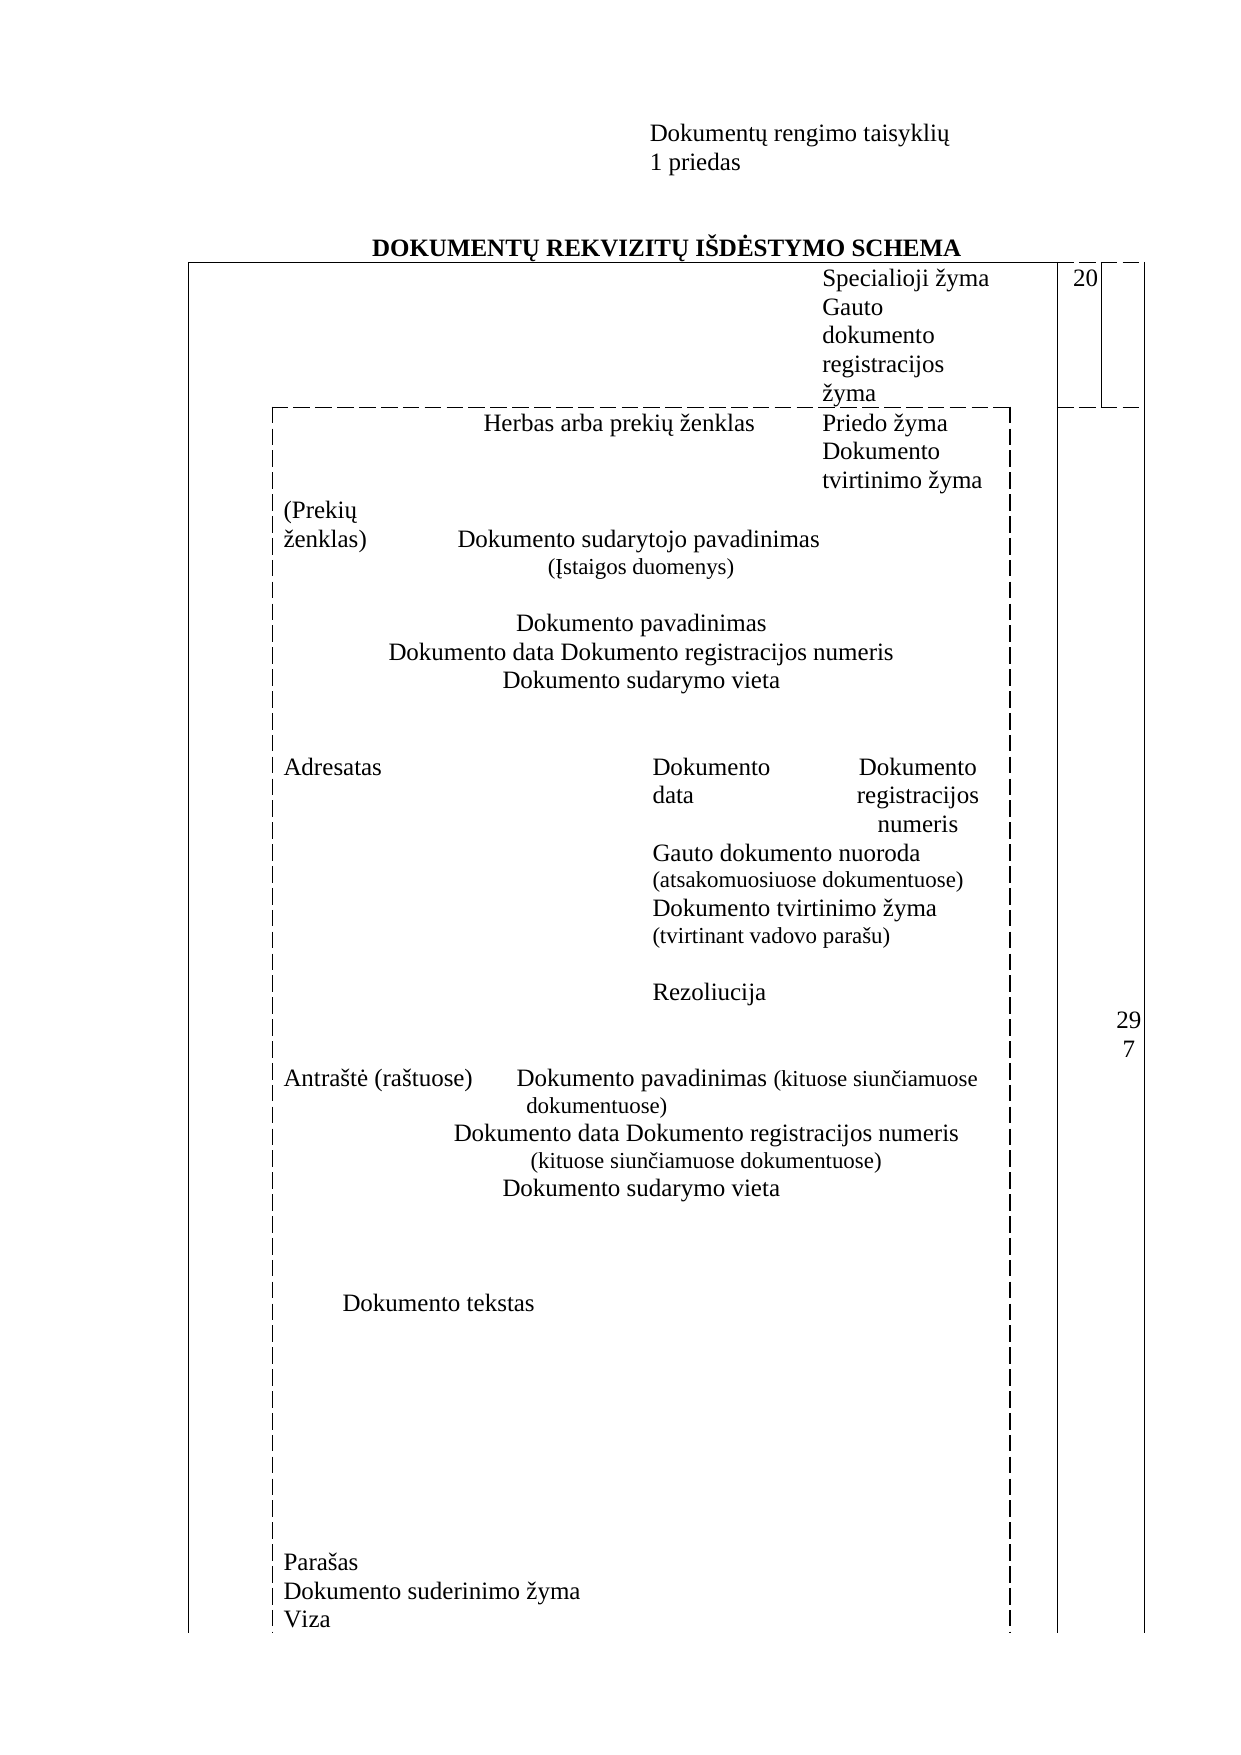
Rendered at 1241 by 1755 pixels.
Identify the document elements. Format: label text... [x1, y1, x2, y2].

table_cell 297 [1101, 1006, 1144, 1547]
table_cell [1058, 1547, 1101, 1576]
table_cell [1010, 723, 1057, 1006]
table_cell [189, 1006, 272, 1547]
table_cell [628, 1576, 836, 1633]
text 1 priedas [649, 147, 1122, 176]
table_cell Adresatas [272, 723, 641, 1006]
table_cell Dokumento data [641, 723, 825, 838]
table_cell [272, 263, 628, 407]
table_cell Priedo žyma Dokumento tvirtinimo žyma [811, 407, 1010, 494]
table_cell [1058, 1576, 1101, 1633]
table_cell [189, 263, 272, 407]
table_cell [1010, 1547, 1057, 1576]
table_cell [189, 1576, 272, 1633]
table_cell [1058, 723, 1101, 1006]
table_cell [1010, 407, 1057, 723]
table_cell Specialioji žyma Gauto dokumento registracijos žyma [811, 263, 1010, 407]
table_cell Parašas [272, 1547, 628, 1576]
table_cell [1010, 263, 1057, 407]
table_cell [189, 1547, 272, 1576]
table_cell [1101, 1576, 1144, 1633]
table_cell 20 [1058, 262, 1101, 407]
table_cell [836, 1547, 1010, 1576]
table_cell [1101, 407, 1144, 723]
table_cell Antraštė (raštuose) Dokumento pavadinimas (kituose siunčiamuose dokumentuose) Dokumento data Dokumento registracijos numeris (kituose siunčiamuose dokumentuose) Dokumento sudarymo vieta Dokumento tekstas [272, 1006, 1010, 1547]
table_cell [1101, 1547, 1144, 1576]
table_cell Herbas arba prekių ženklas [272, 407, 811, 494]
table_cell [628, 263, 811, 407]
table_cell [1102, 262, 1144, 407]
table_cell (Prekių ženklas) Dokumento sudarytojo pavadinimas (Įstaigos duomenys) Dokumento pavadinimas Dokumento data Dokumento registracijos numeris Dokumento sudarymo vieta [272, 494, 1010, 723]
table_cell [836, 1576, 1010, 1633]
table_cell [189, 723, 272, 1006]
text Dokumentų rengimo taisyklių [649, 118, 1122, 147]
table_cell [1010, 1006, 1057, 1547]
table_cell Dokumento registracijos numeris [825, 723, 1010, 838]
table_cell [1058, 1006, 1101, 1547]
table_cell [628, 1547, 836, 1576]
table_header DOKUMENTŲ REKVIZITŲ IŠDĖSTYMO SCHEMA [189, 204, 1145, 262]
table_cell [189, 407, 272, 723]
table_cell Gauto dokumento nuoroda (atsakomuosiuose dokumentuose) Dokumento tvirtinimo žyma (tvirtinant vadovo parašu) Rezoliucija [641, 838, 1010, 1006]
table_cell [1058, 407, 1101, 723]
table_cell [1010, 1576, 1057, 1633]
table_cell Dokumento suderinimo žyma Viza [272, 1576, 628, 1633]
table_cell [1101, 723, 1144, 1006]
